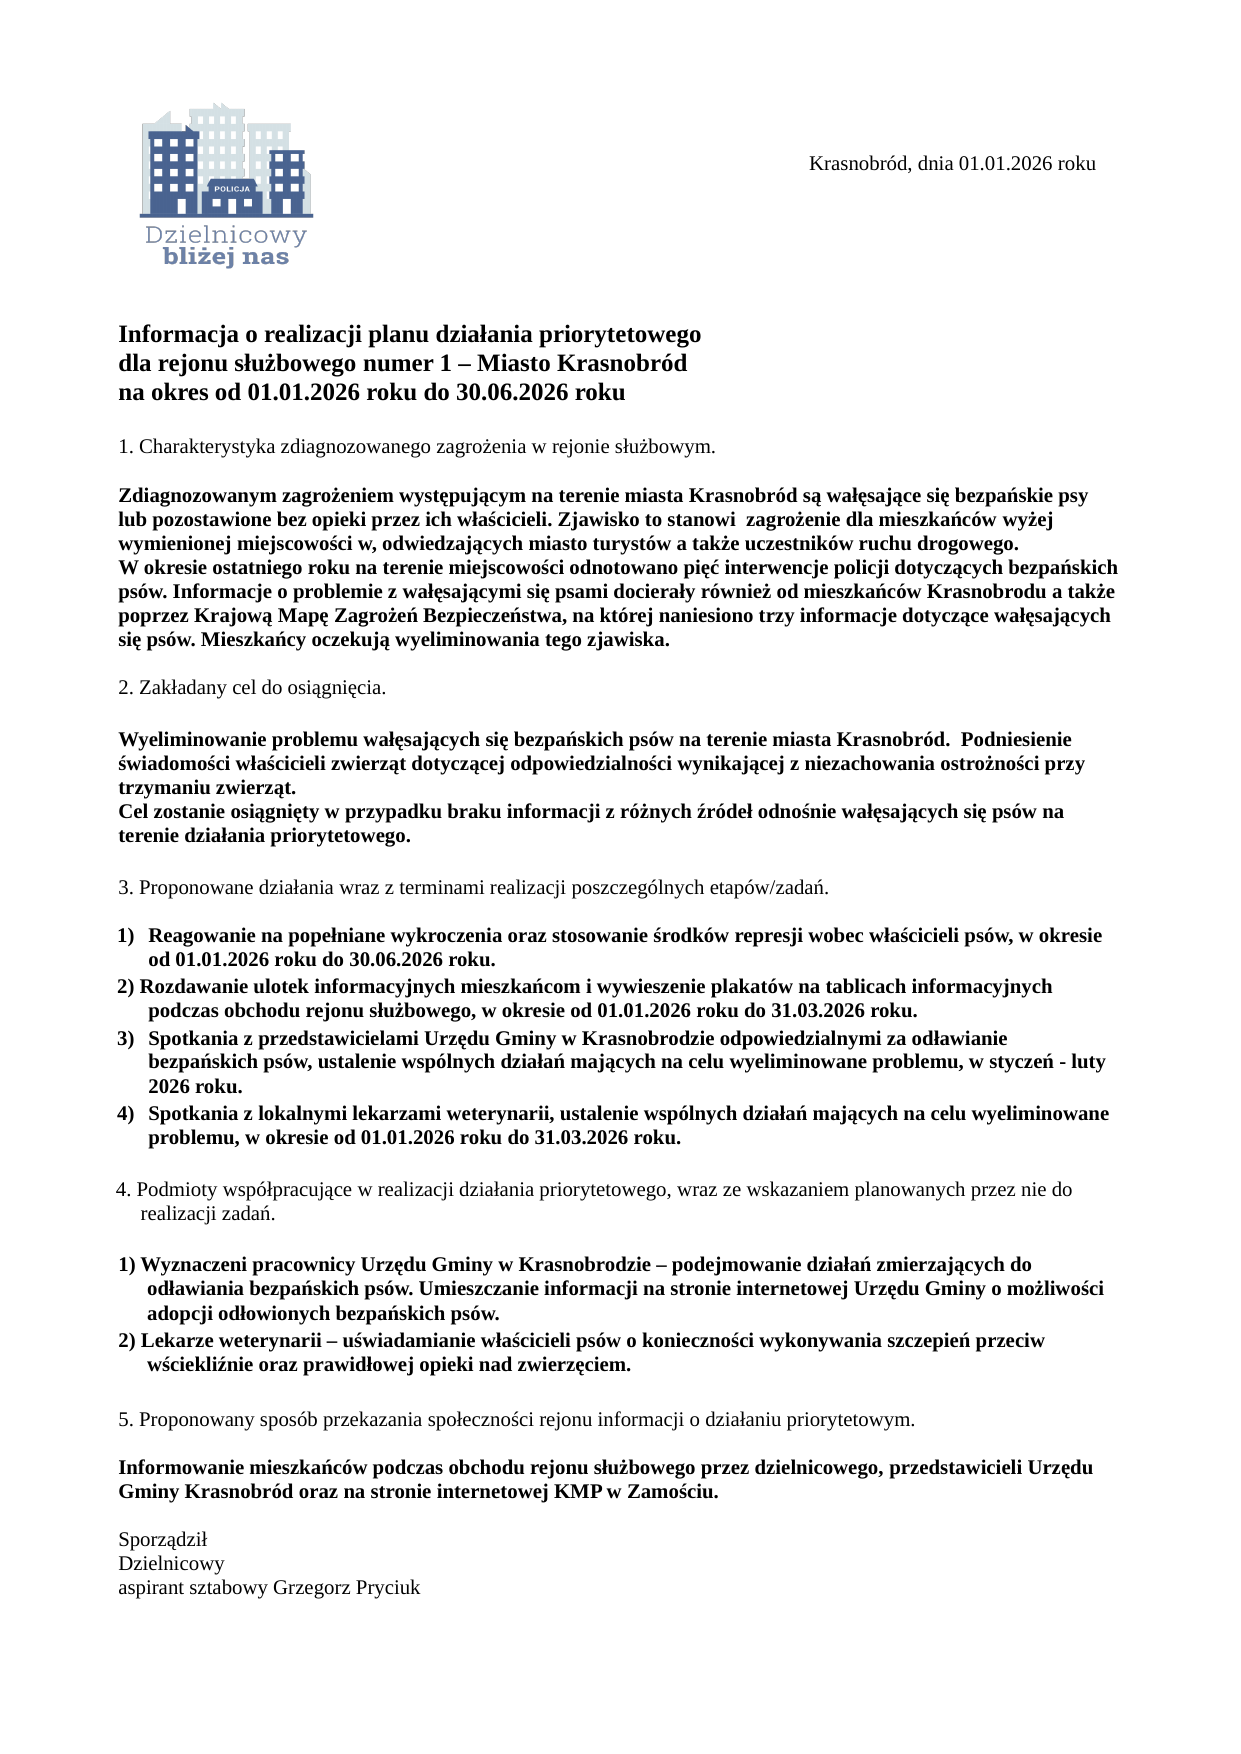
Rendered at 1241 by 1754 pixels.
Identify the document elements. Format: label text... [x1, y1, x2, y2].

text Cel zostanie osiągnięty w przypadku braku informacji z różnych źródeł odnośnie wałęsających się psów na terenie działania priorytetowego. [118, 799, 1122, 847]
text 1) Wyznaczeni pracownicy Urzędu Gminy w Krasnobrodzie – podejmowanie działań zmierzających do odławiania bezpańskich psów. Umieszczanie informacji na stronie internetowej Urzędu Gminy o możliwości adopcji odłowionych bezpańskich psów. [118, 1252, 1122, 1324]
text 5. Proponowany sposób przekazania społeczności rejonu informacji o działaniu priorytetowym. [118, 1407, 1122, 1431]
text Sporządził [118, 1527, 1122, 1551]
text Zdiagnozowanym zagrożeniem występującym na terenie miasta Krasnobród są wałęsające się bezpańskie psy lub pozostawione bez opieki przez ich właścicieli. Zjawisko to stanowi zagrożenie dla mieszkańców wyżej wymienionej miejscowości w, odwiedzających miasto turystów a także uczestników ruchu drogowego. [118, 482, 1122, 555]
text 2) Rozdawanie ulotek informacyjnych mieszkańcom i wywieszenie plakatów na tablicach informacyjnych podczas obchodu rejonu służbowego, w okresie od 01.01.2026 roku do 31.03.2026 roku. [117, 974, 1122, 1022]
text Krasnobród, dnia 01.01.2026 roku [348, 147, 1122, 176]
text 1. Charakterystyka zdiagnozowanego zagrożenia w rejonie służbowym. [118, 434, 1122, 458]
text 3. Proponowane działania wraz z terminami realizacji poszczególnych etapów/zadań. [118, 874, 1122, 899]
text 2. Zakładany cel do osiągnięcia. [118, 675, 1122, 699]
text 3) Spotkania z przedstawicielami Urzędu Gminy w Krasnobrodzie odpowiedzialnymi za odławianie bezpańskich psów, ustalenie wspólnych działań mających na celu wyeliminowane problemu, w styczeń - luty 2026 roku. [117, 1025, 1122, 1098]
text 4) Spotkania z lokalnymi lekarzami weterynarii, ustalenie wspólnych działań mających na celu wyeliminowane problemu, w okresie od 01.01.2026 roku do 31.03.2026 roku. [117, 1101, 1122, 1149]
text dla rejonu służbowego numer 1 – Miasto Krasnobród na okres od 01.01.2026 roku do 30.06.2026 roku [118, 348, 1122, 406]
text Informowanie mieszkańców podczas obchodu rejonu służbowego przez dzielnicowego, przedstawicieli Urzędu Gminy Krasnobród oraz na stronie internetowej KMP w Zamościu. [118, 1455, 1122, 1503]
picture [105, 85, 348, 286]
text 2) Lekarze weterynarii – uświadamianie właścicieli psów o konieczności wykonywania szczepień przeciw wściekliźnie oraz prawidłowej opieki nad zwierzęciem. [118, 1328, 1122, 1376]
text Informacja o realizacji planu działania priorytetowego [118, 319, 1122, 348]
text Wyeliminowanie problemu wałęsających się bezpańskich psów na terenie miasta Krasnobród. Podniesienie świadomości właścicieli zwierząt dotyczącej odpowiedzialności wynikającej z niezachowania ostrożności przy trzymaniu zwierząt. [118, 727, 1122, 799]
text Dzielnicowy [118, 1551, 1122, 1575]
text 1) Reagowanie na popełniane wykroczenia oraz stosowanie środków represji wobec właścicieli psów, w okresie od 01.01.2026 roku do 30.06.2026 roku. [117, 923, 1122, 971]
text aspirant sztabowy Grzegorz Pryciuk [118, 1575, 1122, 1599]
text 4. Podmioty współpracujące w realizacji działania priorytetowego, wraz ze wskazaniem planowanych przez nie do realizacji zadań. [116, 1177, 1122, 1225]
text W okresie ostatniego roku na terenie miejscowości odnotowano pięć interwencje policji dotyczących bezpańskich psów. Informacje o problemie z wałęsającymi się psami docierały również od mieszkańców Krasnobrodu a także poprzez Krajową Mapę Zagrożeń Bezpieczeństwa, na której naniesiono trzy informacje dotyczące wałęsających się psów. Mieszkańcy oczekują wyeliminowania tego zjawiska. [118, 555, 1122, 651]
